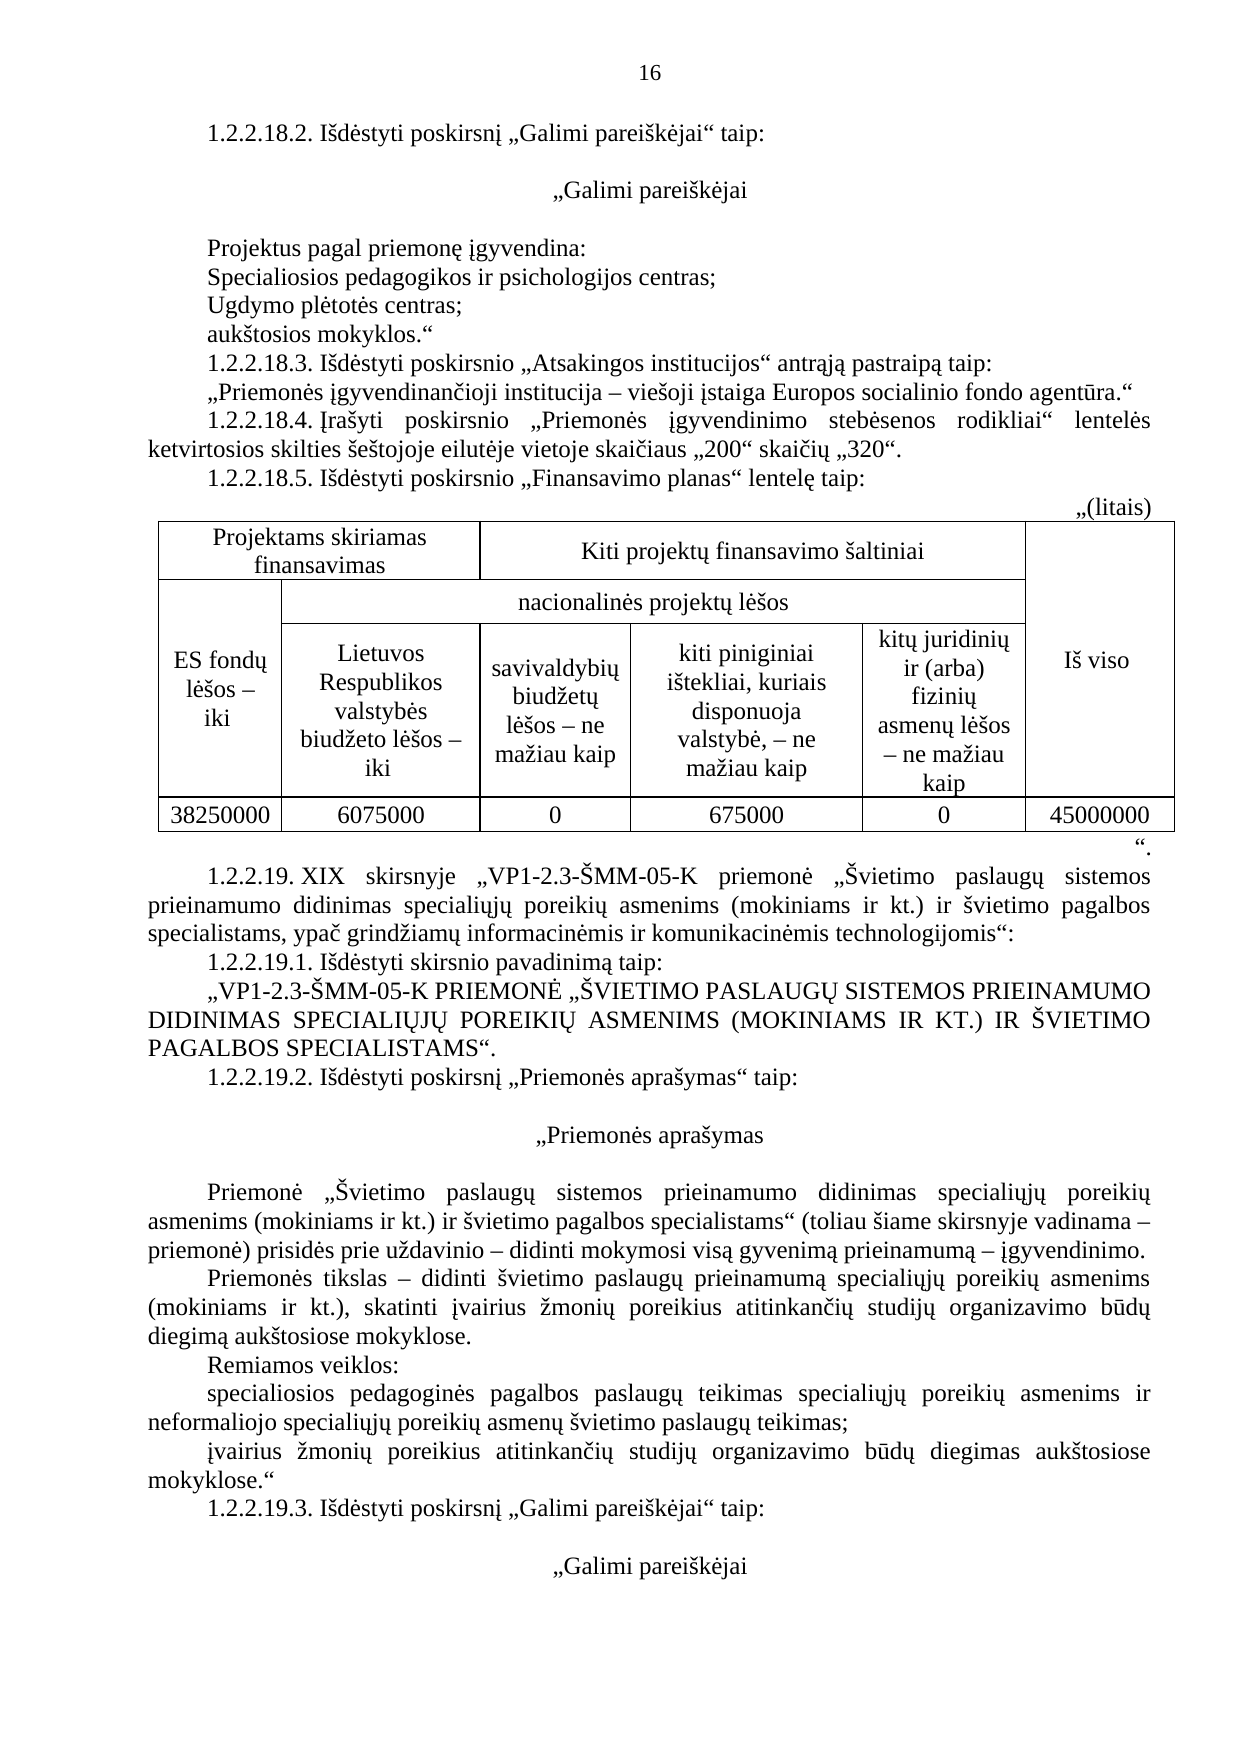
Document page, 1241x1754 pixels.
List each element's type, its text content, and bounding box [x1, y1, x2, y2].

table_cell ES fondų lėšos – iki [159, 580, 281, 796]
text 1.2.2.18.5. Išdėstyti poskirsnio „Finansavimo planas“ lentelę taip: [148, 463, 1152, 492]
table_cell Lietuvos Respublikos valstybės biudžeto lėšos – iki [282, 624, 479, 796]
table_cell 675000 [631, 798, 862, 831]
text 1.2.2.19. XIX skirsnyje „VP1-2.3-ŠMM-05-K priemonė „Švietimo paslaugų sistemos prieinamumo didinimas specialiųjų poreikių asmenims (mokiniams ir kt.) ir švietimo pagalbos specialistams, ypač grindžiamų informacinėmis ir komunikacinėmis technologijomis“: [148, 861, 1152, 947]
text Remiamos veiklos: [148, 1350, 1152, 1378]
table_cell kitų juridinių ir (arba) fizinių asmenų lėšos – ne mažiau kaip [863, 624, 1025, 796]
text 1.2.2.18.2. Išdėstyti poskirsnį „Galimi pareiškėjai“ taip: [148, 118, 1152, 147]
table_cell 6075000 [282, 798, 479, 831]
text Priemonės tikslas – didinti švietimo paslaugų prieinamumą specialiųjų poreikių asmenims (mokiniams ir kt.), skatinti įvairius žmonių poreikius atitinkančių studijų organizavimo būdų diegimą aukštosiose mokyklose. [148, 1263, 1152, 1350]
text aukštosios mokyklos.“ [148, 319, 1152, 348]
text Specialiosios pedagogikos ir psichologijos centras; [148, 262, 1152, 291]
text „Galimi pareiškėjai [148, 1551, 1152, 1580]
table_cell 38250000 [159, 798, 281, 831]
table_header Iš viso [1026, 522, 1174, 796]
text specialiosios pedagoginės pagalbos paslaugų teikimas specialiųjų poreikių asmenims ir neformaliojo specialiųjų poreikių asmenų švietimo paslaugų teikimas; [148, 1378, 1152, 1436]
text Priemonė „Švietimo paslaugų sistemos prieinamumo didinimas specialiųjų poreikių asmenims (mokiniams ir kt.) ir švietimo pagalbos specialistams“ (toliau šiame skirsnyje vadinama – priemonė) prisidės prie uždavinio – didinti mokymosi visą gyvenimą prieinamumą – įgyvendinimo. [148, 1177, 1152, 1263]
text „Priemonės aprašymas [148, 1120, 1152, 1148]
text 1.2.2.18.4. Įrašyti poskirsnio „Priemonės įgyvendinimo stebėsenos rodikliai“ lentelės ketvirtosios skilties šeštojoje eilutėje vietoje skaičiaus „200“ skaičių „320“. [148, 406, 1152, 463]
text „Priemonės įgyvendinančioji institucija – viešoji įstaiga Europos socialinio fondo agentūra.“ [148, 377, 1152, 406]
text 1.2.2.19.2. Išdėstyti poskirsnį „Priemonės aprašymas“ taip: [148, 1062, 1152, 1091]
text “. [148, 832, 1152, 861]
text 1.2.2.19.1. Išdėstyti skirsnio pavadinimą taip: [148, 947, 1152, 976]
text įvairius žmonių poreikius atitinkančių studijų organizavimo būdų diegimas aukštosiose mokyklose.“ [148, 1436, 1152, 1493]
text 1.2.2.19.3. Išdėstyti poskirsnį „Galimi pareiškėjai“ taip: [148, 1493, 1152, 1522]
text „VP1-2.3-ŠMM-05-K PRIEMONĖ „ŠVIETIMO PASLAUGŲ SISTEMOS PRIEINAMUMO DIDINIMAS SPECIALIŲJŲ POREIKIŲ ASMENIMS (MOKINIAMS IR KT.) IR ŠVIETIMO PAGALBOS SPECIALISTAMS“. [148, 976, 1152, 1062]
table_cell 0 [863, 798, 1025, 831]
table_cell 0 [481, 798, 630, 831]
table_cell savivaldybių biudžetų lėšos – ne mažiau kaip [481, 624, 630, 796]
text Ugdymo plėtotės centras; [148, 291, 1152, 319]
table_cell kiti piniginiai ištekliai, kuriais disponuoja valstybė, – ne mažiau kaip [631, 624, 862, 796]
text 1.2.2.18.3. Išdėstyti poskirsnio „Atsakingos institucijos“ antrąją pastraipą taip: [148, 348, 1152, 377]
text „(litais) [148, 492, 1152, 521]
text Projektus pagal priemonę įgyvendina: [148, 233, 1152, 262]
table_header Projektams skiriamas finansavimas [159, 522, 479, 579]
text „Galimi pareiškėjai [148, 176, 1152, 204]
table_header Kiti projektų finansavimo šaltiniai [481, 522, 1025, 579]
table_cell nacionalinės projektų lėšos [282, 580, 1025, 623]
table_cell 45000000 [1026, 798, 1174, 831]
